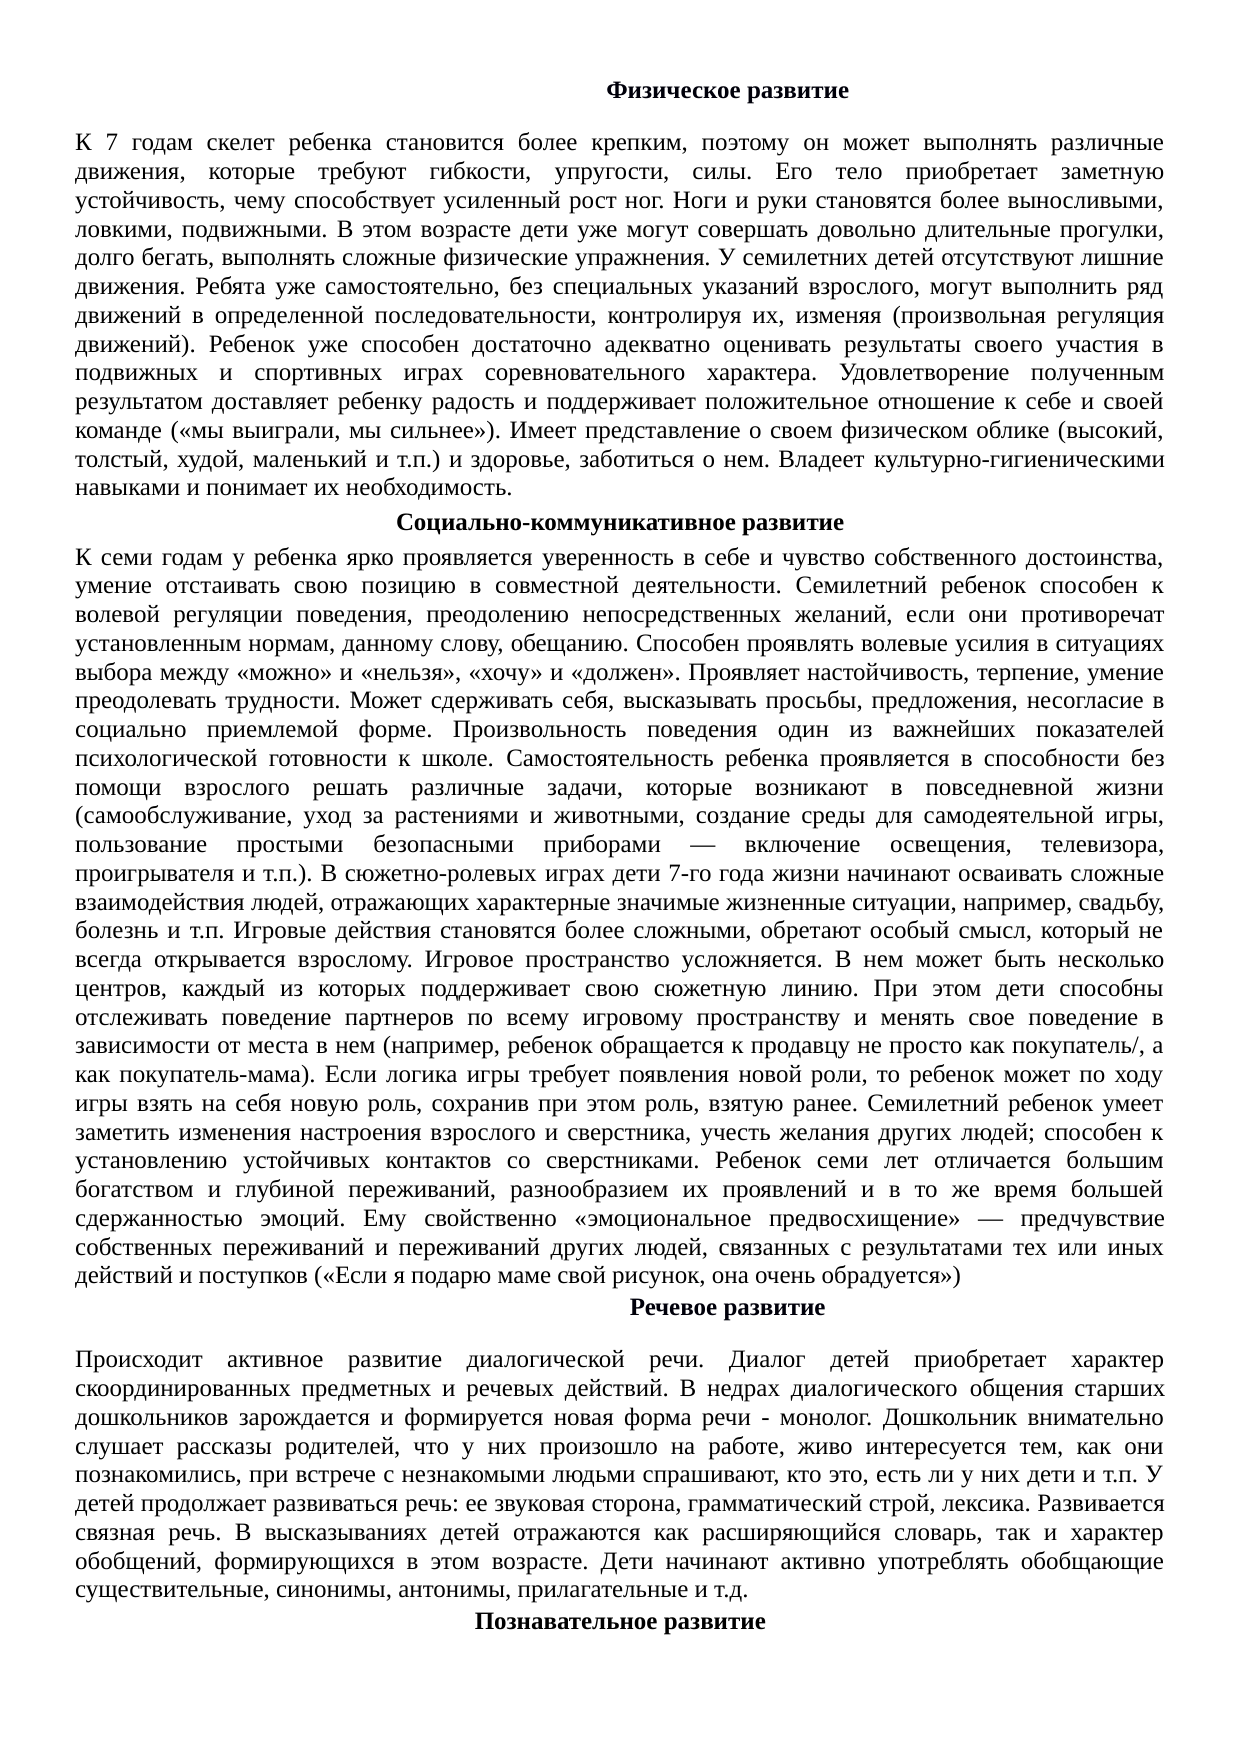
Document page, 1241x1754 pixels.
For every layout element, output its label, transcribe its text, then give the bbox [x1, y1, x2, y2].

subtitle Физическое развитие [289, 75, 1165, 104]
subtitle Познавательное развитие [75, 1606, 1165, 1635]
subtitle Речевое развитие [289, 1292, 1165, 1321]
text Социально-коммуникативное развитие [75, 507, 1165, 536]
text Происходит активное развитие диалогической речи. Диалог детей приобретает характер скоординированных предметных и речевых действий. В недрах диалогического общения старших дошкольников зарождается и формируется новая форма речи - монолог. Дошкольник внимательно слушает рассказы родителей, что у них произошло на работе, живо интересуется тем, как они познакомились, при встрече с незнакомыми людьми спрашивают, кто это, есть ли у них дети и т.п. У детей продолжает развиваться речь: ее звуковая сторона, грамматический строй, лексика. Развивается связная речь. В высказываниях детей отражаются как расширяющийся словарь, так и характер обобщений, формирующихся в этом возрасте. Дети начинают активно употреблять обобщающие существительные, синонимы, антонимы, прилагательные и т.д. [75, 1344, 1165, 1603]
text К семи годам у ребенка ярко проявляется уверенность в себе и чувство собственного достоинства, умение отстаивать свою позицию в совместной деятельности. Семилетний ребенок способен к волевой регуляции поведения, преодолению непосредственных желаний, если они противоречат установленным нормам, данному слову, обещанию. Способен проявлять волевые усилия в ситуациях выбора между «можно» и «нельзя», «хочу» и «должен». Проявляет настойчивость, терпение, умение преодолевать трудности. Может сдерживать себя, высказывать просьбы, предложения, несогласие в социально приемлемой форме. Произвольность поведения один из важнейших показателей психологической готовности к школе. Самостоятельность ребенка проявляется в способности без помощи взрослого решать различные задачи, которые возникают в повседневной жизни (самообслуживание, уход за растениями и животными, создание среды для самодеятельной игры, пользование простыми безопасными приборами — включение освещения, телевизора, проигрывателя и т.п.). В сюжетно-ролевых играх дети 7-го года жизни начинают осваивать сложные взаимодействия людей, отражающих характерные значимые жизненные ситуации, например, свадьбу, болезнь и т.п. Игровые действия становятся более сложными, обретают особый смысл, который не всегда открывается взрослому. Игровое пространство усложняется. В нем может быть несколько центров, каждый из которых поддерживает свою сюжетную линию. При этом дети способны отслеживать поведение партнеров по всему игровому пространству и менять свое поведение в зависимости от места в нем (например, ребенок обращается к продавцу не просто как покупатель/, а как покупатель-мама). Если логика игры требует появления новой роли, то ребенок может по ходу игры взять на себя новую роль, сохранив при этом роль, взятую ранее. Семилетний ребенок умеет заметить изменения настроения взрослого и сверстника, учесть желания других людей; способен к установлению устойчивых контактов со сверстниками. Ребенок семи лет отличается большим богатством и глубиной переживаний, разнообразием их проявлений и в то же время большей сдержанностью эмоций. Ему свойственно «эмоциональное предвосхищение» — предчувствие собственных переживаний и переживаний других людей, связанных с результатами тех или иных действий и поступков («Если я подарю маме свой рисунок, она очень обрадуется») [75, 542, 1165, 1289]
text К 7 годам скелет ребенка становится более крепким, поэтому он может выполнять различные движения, которые требуют гибкости, упругости, силы. Его тело приобретает заметную устойчивость, чему способствует усиленный рост ног. Ноги и руки становятся более выносливыми, ловкими, подвижными. В этом возрасте дети уже могут совершать довольно длительные прогулки, долго бегать, выполнять сложные физические упражнения. У семилетних детей отсутствуют лишние движения. Ребята уже самостоятельно, без специальных указаний взрослого, могут выполнить ряд движений в определенной последовательности, контролируя их, изменяя (произвольная регуляция движений). Ребенок уже способен достаточно адекватно оценивать результаты своего участия в подвижных и спортивных играх соревновательного характера. Удовлетворение полученным результатом доставляет ребенку радость и поддерживает положительное отношение к себе и своей команде («мы выиграли, мы сильнее»). Имеет представление о своем физическом облике (высокий, толстый, худой, маленький и т.п.) и здоровье, заботиться о нем. Владеет культурно-гигиеническими навыками и понимает их необходимость. [75, 127, 1165, 501]
